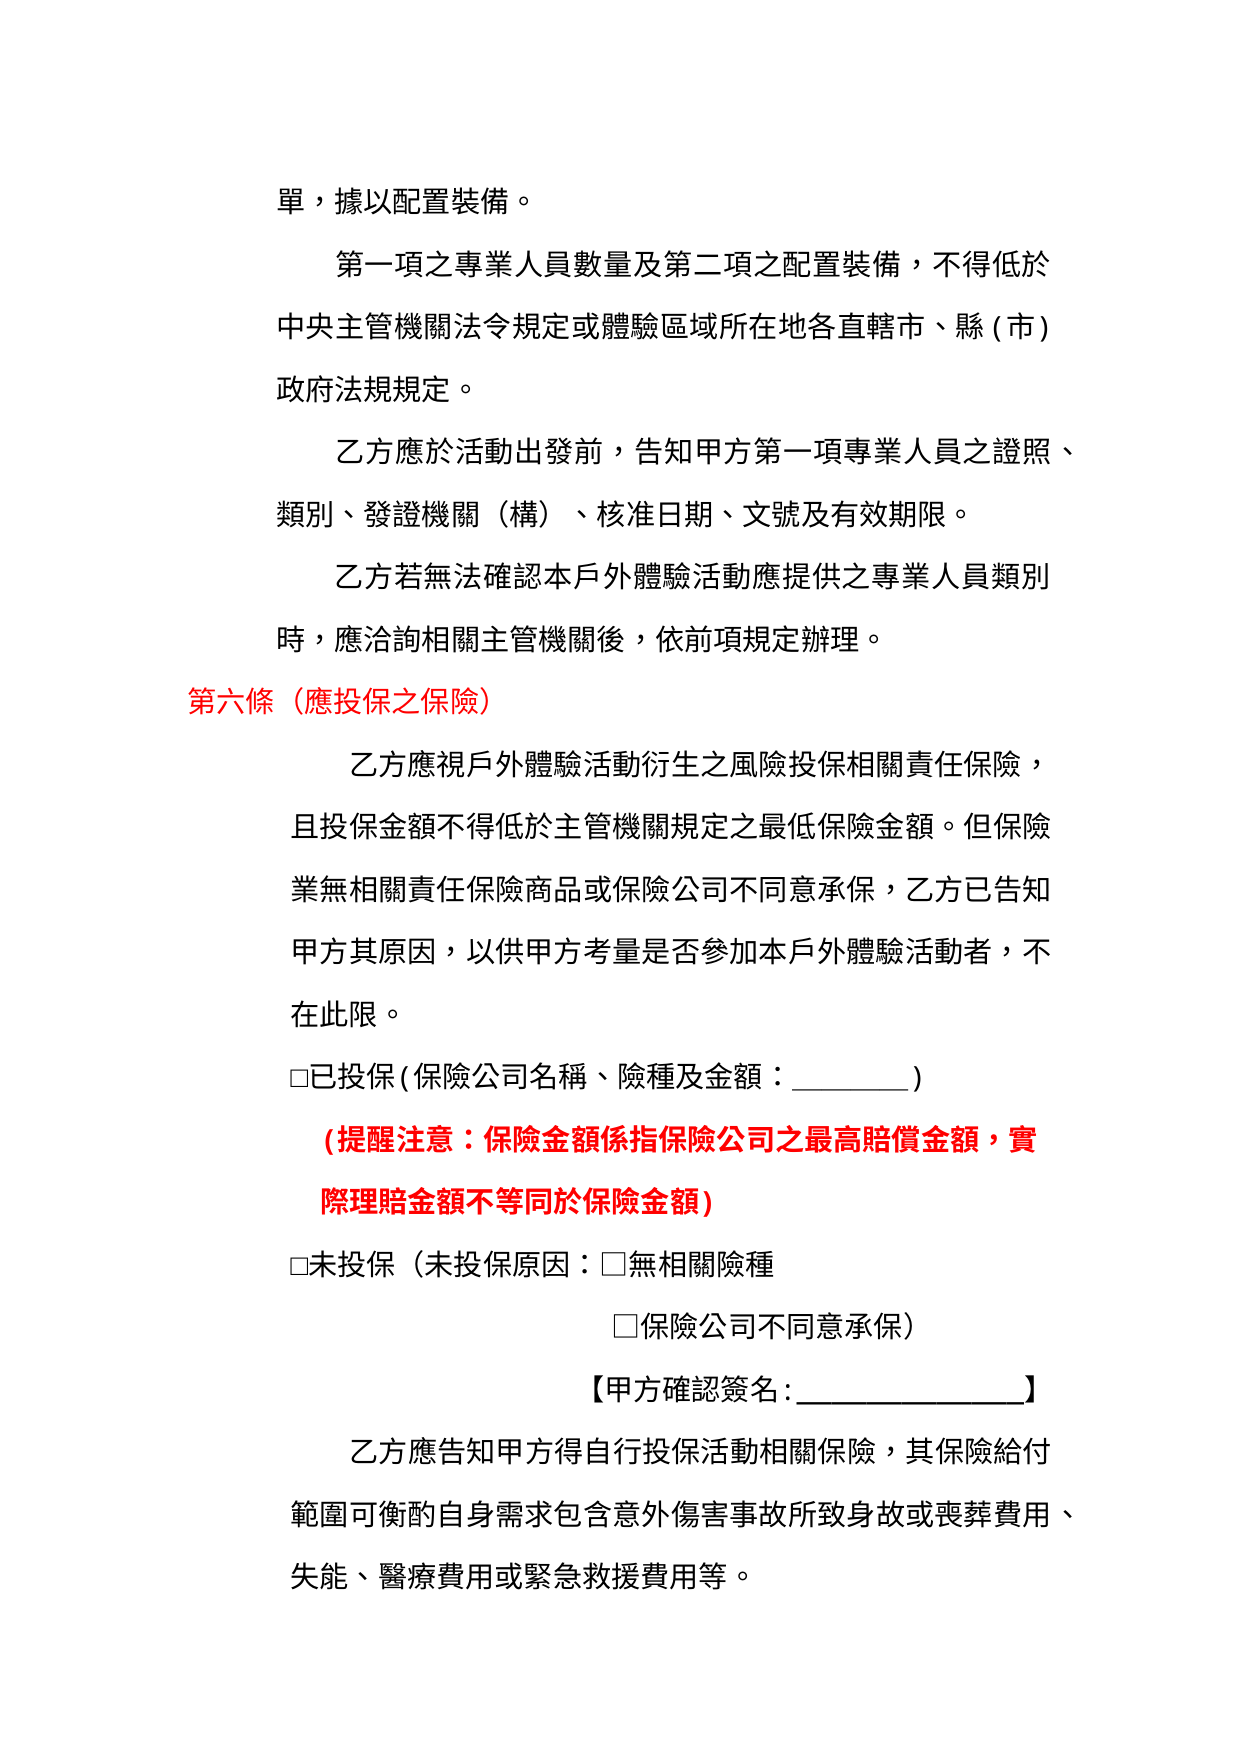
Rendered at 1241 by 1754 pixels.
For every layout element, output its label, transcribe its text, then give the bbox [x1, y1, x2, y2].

text □保險公司不同意承保） [290, 1283, 1053, 1346]
text □已投保(保險公司名稱、險種及金額：＿＿＿＿) [290, 1033, 1053, 1096]
text 乙方若無法確認本戶外體驗活動應提供之專業人員類別時，應洽詢相關主管機關後，依前項規定辦理。 [276, 533, 1053, 658]
text 單，據以配置裝備。 [276, 158, 1053, 221]
text □未投保（未投保原因：□無相關險種 [290, 1221, 1053, 1283]
text 第六條（應投保之保險） [187, 658, 1053, 721]
text 乙方應視戶外體驗活動衍生之風險投保相關責任保險，且投保金額不得低於主管機關規定之最低保險金額。但保險業無相關責任保險商品或保險公司不同意承保，乙方已告知甲方其原因，以供甲方考量是否參加本戶外體驗活動者，不在此限。 [290, 721, 1053, 1033]
text 【甲方確認簽名:_____________】 [290, 1346, 1053, 1408]
text (提醒注意：保險金額係指保險公司之最高賠償金額，實際理賠金額不等同於保險金額) [320, 1096, 1053, 1221]
text 乙方應於活動出發前，告知甲方第一項專業人員之證照、類別、發證機關（構）、核准日期、文號及有效期限。 [276, 408, 1053, 533]
text 乙方應告知甲方得自行投保活動相關保險，其保險給付範圍可衡酌自身需求包含意外傷害事故所致身故或喪葬費用、失能、醫療費用或緊急救援費用等。 [290, 1408, 1053, 1596]
text 第一項之專業人員數量及第二項之配置裝備，不得低於中央主管機關法令規定或體驗區域所在地各直轄市、縣(市)政府法規規定。 [276, 221, 1053, 408]
